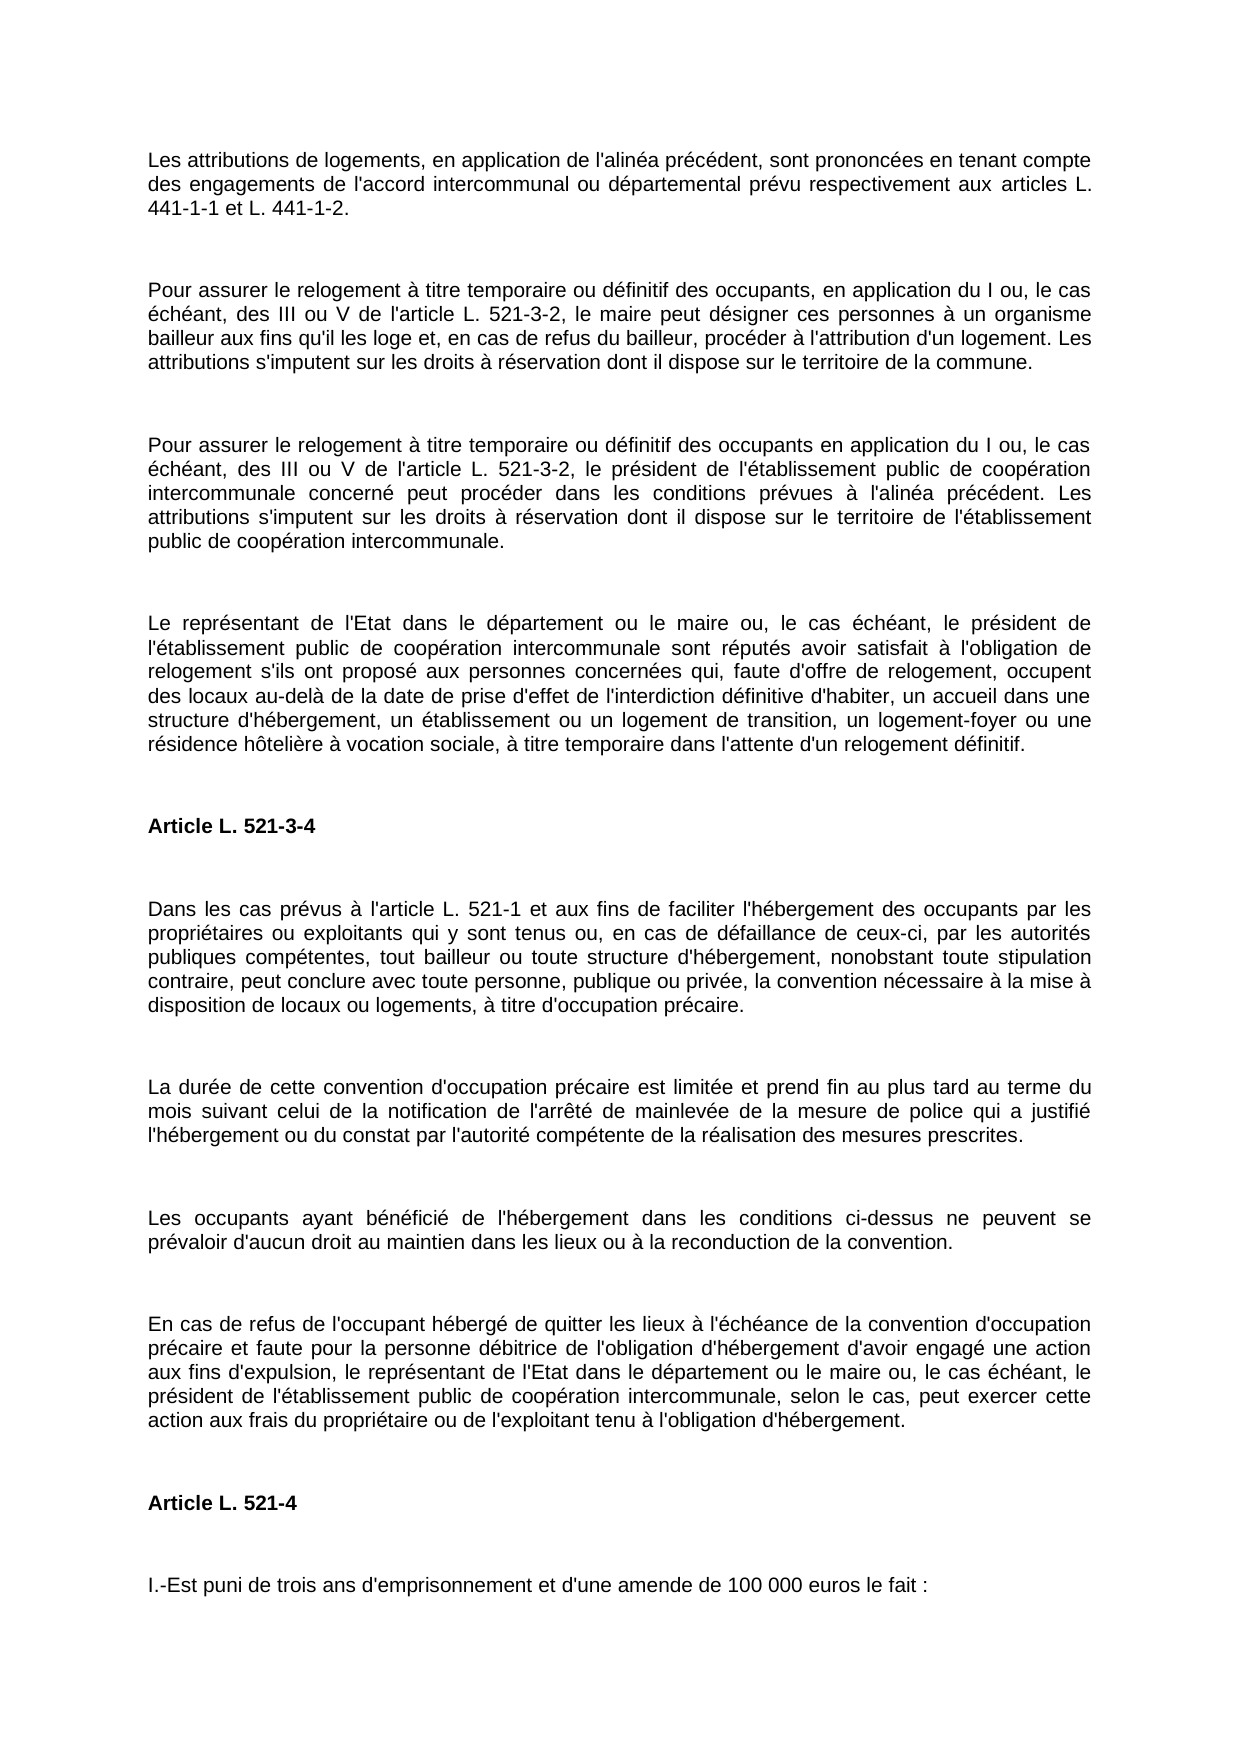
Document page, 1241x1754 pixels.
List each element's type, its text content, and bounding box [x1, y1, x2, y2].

text Article L. 521-3-4 [148, 814, 1093, 838]
text Dans les cas prévus à l'article L. 521-1 et aux fins de faciliter l'hébergement des occupants par les propriétaires ou exploitants qui y sont tenus ou, en cas de défaillance de ceux-ci, par les autorités publiques compétentes, tout bailleur ou toute structure d'hébergement, nonobstant toute stipulation contraire, peut conclure avec toute personne, publique ou privée, la convention nécessaire à la mise à disposition de locaux ou logements, à titre d'occupation précaire. [148, 896, 1093, 1017]
text Les occupants ayant bénéficié de l'hébergement dans les conditions ci-dessus ne peuvent se prévaloir d'aucun droit au maintien dans les lieux ou à la reconduction de la convention. [148, 1206, 1093, 1254]
text Pour assurer le relogement à titre temporaire ou définitif des occupants en application du I ou, le cas échéant, des III ou V de l'article L. 521-3-2, le président de l'établissement public de coopération intercommunale concerné peut procéder dans les conditions prévues à l'alinéa précédent. Les attributions s'imputent sur les droits à réservation dont il dispose sur le territoire de l'établissement public de coopération intercommunale. [148, 433, 1093, 553]
text Le représentant de l'Etat dans le département ou le maire ou, le cas échéant, le président de l'établissement public de coopération intercommunale sont réputés avoir satisfait à l'obligation de relogement s'ils ont proposé aux personnes concernées qui, faute d'offre de relogement, occupent des locaux au-delà de la date de prise d'effet de l'interdiction définitive d'habiter, un accueil dans une structure d'hébergement, un établissement ou un logement de transition, un logement-foyer ou une résidence hôtelière à vocation sociale, à titre temporaire dans l'attente d'un relogement définitif. [148, 611, 1093, 756]
text En cas de refus de l'occupant hébergé de quitter les lieux à l'échéance de la convention d'occupation précaire et faute pour la personne débitrice de l'obligation d'hébergement d'avoir engagé une action aux fins d'expulsion, le représentant de l'Etat dans le département ou le maire ou, le cas échéant, le président de l'établissement public de coopération intercommunale, selon le cas, peut exercer cette action aux frais du propriétaire ou de l'exploitant tenu à l'obligation d'hébergement. [148, 1312, 1093, 1432]
text La durée de cette convention d'occupation précaire est limitée et prend fin au plus tard au terme du mois suivant celui de la notification de l'arrêté de mainlevée de la mesure de police qui a justifié l'hébergement ou du constat par l'autorité compétente de la réalisation des mesures prescrites. [148, 1075, 1093, 1147]
text Les attributions de logements, en application de l'alinéa précédent, sont prononcées en tenant compte des engagements de l'accord intercommunal ou départemental prévu respectivement aux articles L. 441-1-1 et L. 441-1-2. [148, 148, 1093, 220]
text I.-Est puni de trois ans d'emprisonnement et d'une amende de 100 000 euros le fait : [148, 1573, 1093, 1597]
text Pour assurer le relogement à titre temporaire ou définitif des occupants, en application du I ou, le cas échéant, des III ou V de l'article L. 521-3-2, le maire peut désigner ces personnes à un organisme bailleur aux fins qu'il les loge et, en cas de refus du bailleur, procéder à l'attribution d'un logement. Les attributions s'imputent sur les droits à réservation dont il dispose sur le territoire de la commune. [148, 278, 1093, 374]
text Article L. 521-4 [148, 1491, 1093, 1515]
